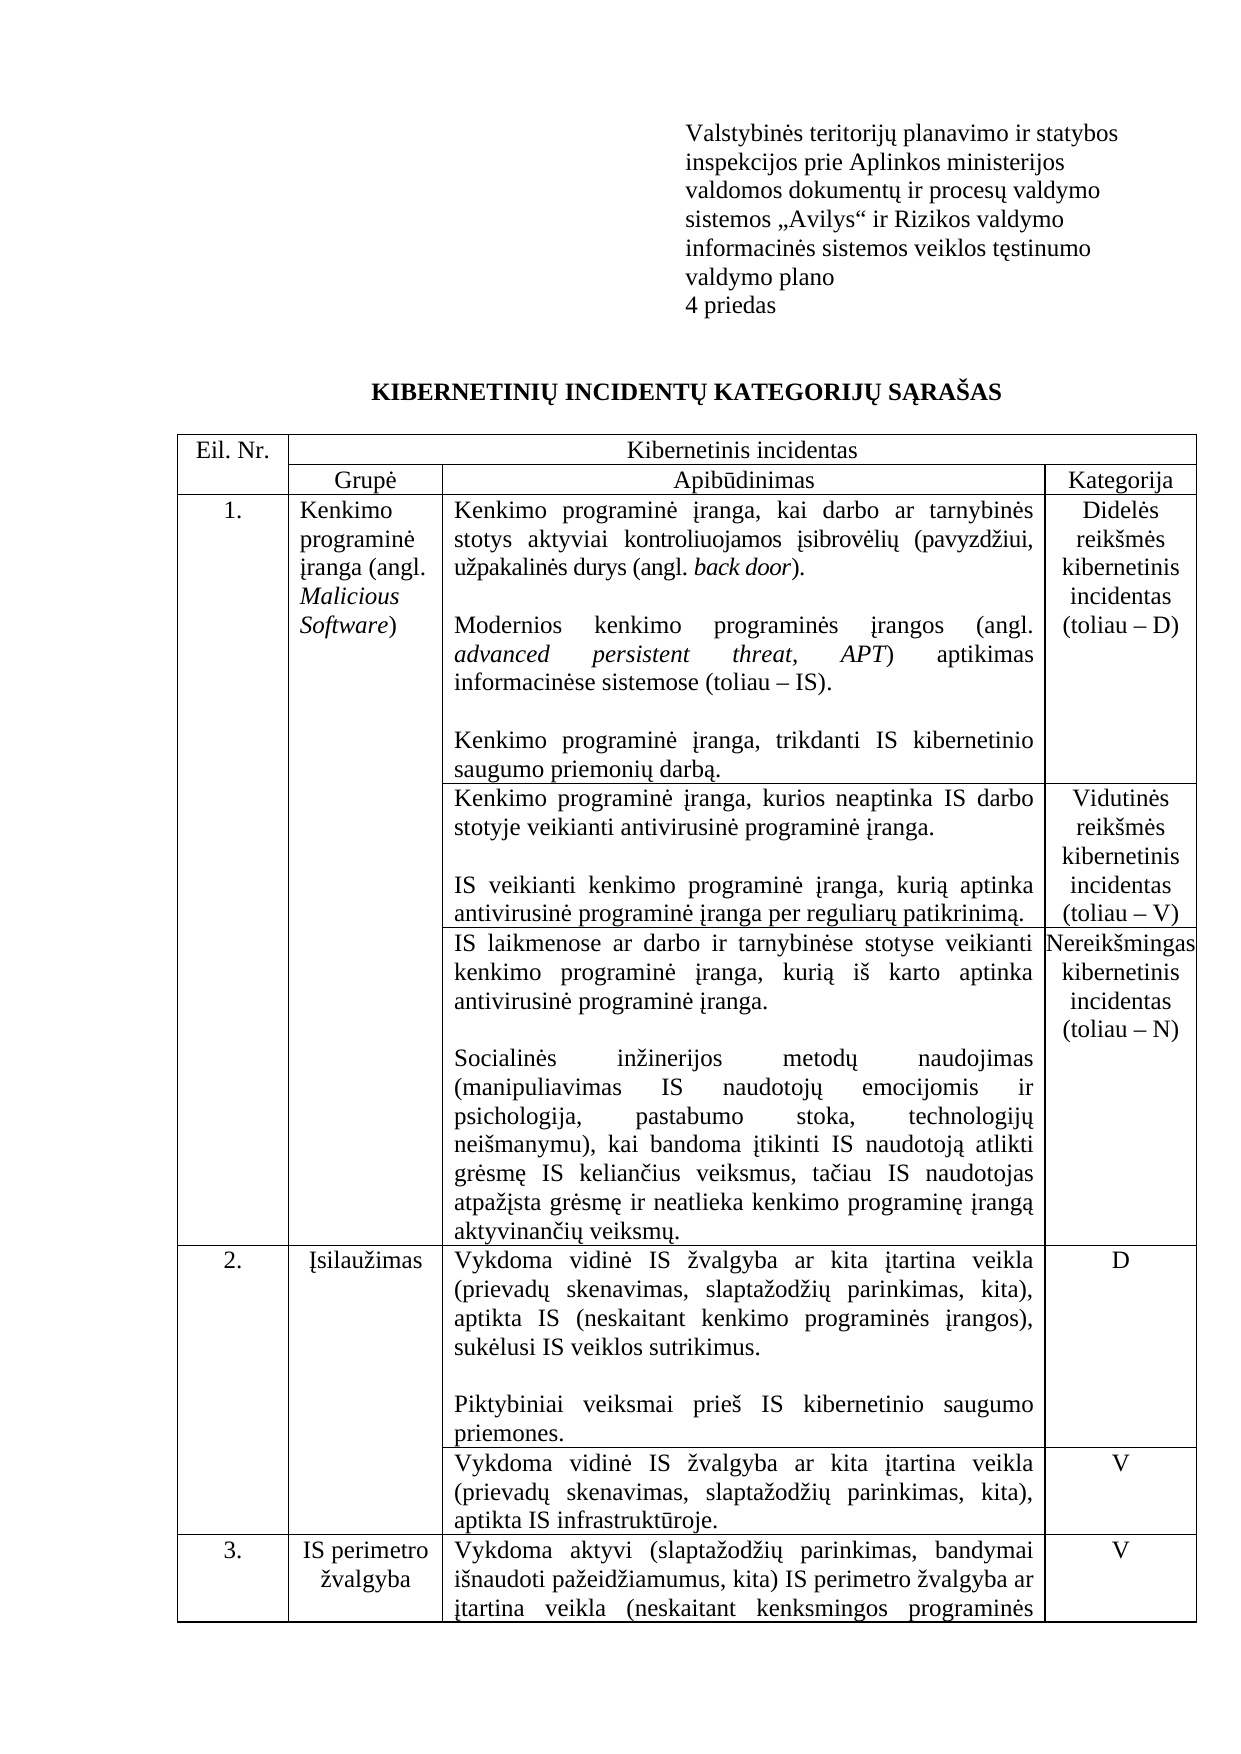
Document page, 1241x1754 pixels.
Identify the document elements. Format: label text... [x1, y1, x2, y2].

text sistemos „Avilys“ ir Rizikos valdymo [177, 204, 1196, 233]
table_cell Didelės reikšmės kibernetinis incidentas (toliau – D) [1046, 495, 1196, 782]
table_cell V [1046, 1535, 1196, 1621]
table_cell 3. [178, 1535, 288, 1621]
table_cell 2. [178, 1246, 288, 1534]
table_cell Vykdoma vidinė IS žvalgyba ar kita įtartina veikla (prievadų skenavimas, slaptažodžių parinkimas, kita), aptikta IS infrastruktūroje. [443, 1448, 1044, 1534]
table_header Eil. Nr. [178, 435, 288, 494]
text valdymo plano [177, 262, 1196, 291]
table_cell V [1046, 1448, 1196, 1534]
text inspekcijos prie Aplinkos ministerijos [177, 147, 1196, 176]
table_cell Vykdoma vidinė IS žvalgyba ar kita įtartina veikla (prievadų skenavimas, slaptažodžių parinkimas, kita), aptikta IS (neskaitant kenkimo programinės įrangos), sukėlusi IS veiklos sutrikimus. Piktybiniai veiksmai prieš IS kibernetinio saugumo priemones. [443, 1246, 1044, 1447]
text 4 priedas [177, 291, 1196, 319]
table_cell IS perimetro žvalgyba [289, 1535, 442, 1621]
table_cell Kategorija [1046, 465, 1196, 494]
table_cell Grupė [289, 465, 442, 494]
text KIBERNETINIŲ INCIDENTŲ KATEGORIJŲ SĄRAŠAS [177, 377, 1196, 406]
table_cell Kenkimo programinė įranga (angl. Malicious Software) [289, 495, 442, 1244]
table_cell Nereikšmingas kibernetinis incidentas (toliau – N) [1046, 928, 1196, 1244]
table_cell IS laikmenose ar darbo ir tarnybinėse stotyse veikianti kenkimo programinė įranga, kurią iš karto aptinka antivirusinė programinė įranga. Socialinės inžinerijos metodų naudojimas (manipuliavimas IS naudotojų emocijomis ir psichologija, pastabumo stoka, technologijų neišmanymu), kai bandoma įtikinti IS naudotoją atlikti grėsmę IS keliančius veiksmus, tačiau IS naudotojas atpažįsta grėsmę ir neatlieka kenkimo programinę įrangą aktyvinančių veiksmų. [443, 928, 1044, 1244]
table_cell Įsilaužimas [289, 1246, 442, 1534]
text Valstybinės teritorijų planavimo ir statybos [177, 118, 1196, 147]
table_cell Kenkimo programinė įranga, kurios neaptinka IS darbo stotyje veikianti antivirusinė programinė įranga. IS veikianti kenkimo programinė įranga, kurią aptinka antivirusinė programinė įranga per reguliarų patikrinimą. [443, 784, 1044, 927]
table_cell Vykdoma aktyvi (slaptažodžių parinkimas, bandymai išnaudoti pažeidžiamumus, kita) IS perimetro žvalgyba ar įtartina veikla (neskaitant kenksmingos programinės [443, 1535, 1044, 1621]
table_cell 1. [178, 495, 288, 1244]
table_cell D [1046, 1246, 1196, 1447]
table_cell Vidutinės reikšmės kibernetinis incidentas (toliau – V) [1046, 784, 1196, 927]
text informacinės sistemos veiklos tęstinumo [177, 233, 1196, 262]
table_cell Kenkimo programinė įranga, kai darbo ar tarnybinės stotys aktyviai kontroliuojamos įsibrovėlių (pavyzdžiui, užpakalinės durys (angl. back door). Modernios kenkimo programinės įrangos (angl. advanced persistent threat, APT) aptikimas informacinėse sistemose (toliau – IS). Kenkimo programinė įranga, trikdanti IS kibernetinio saugumo priemonių darbą. [443, 495, 1044, 782]
table_cell Apibūdinimas [443, 465, 1044, 494]
text valdomos dokumentų ir procesų valdymo [177, 176, 1196, 204]
table_header Kibernetinis incidentas [289, 435, 1196, 464]
